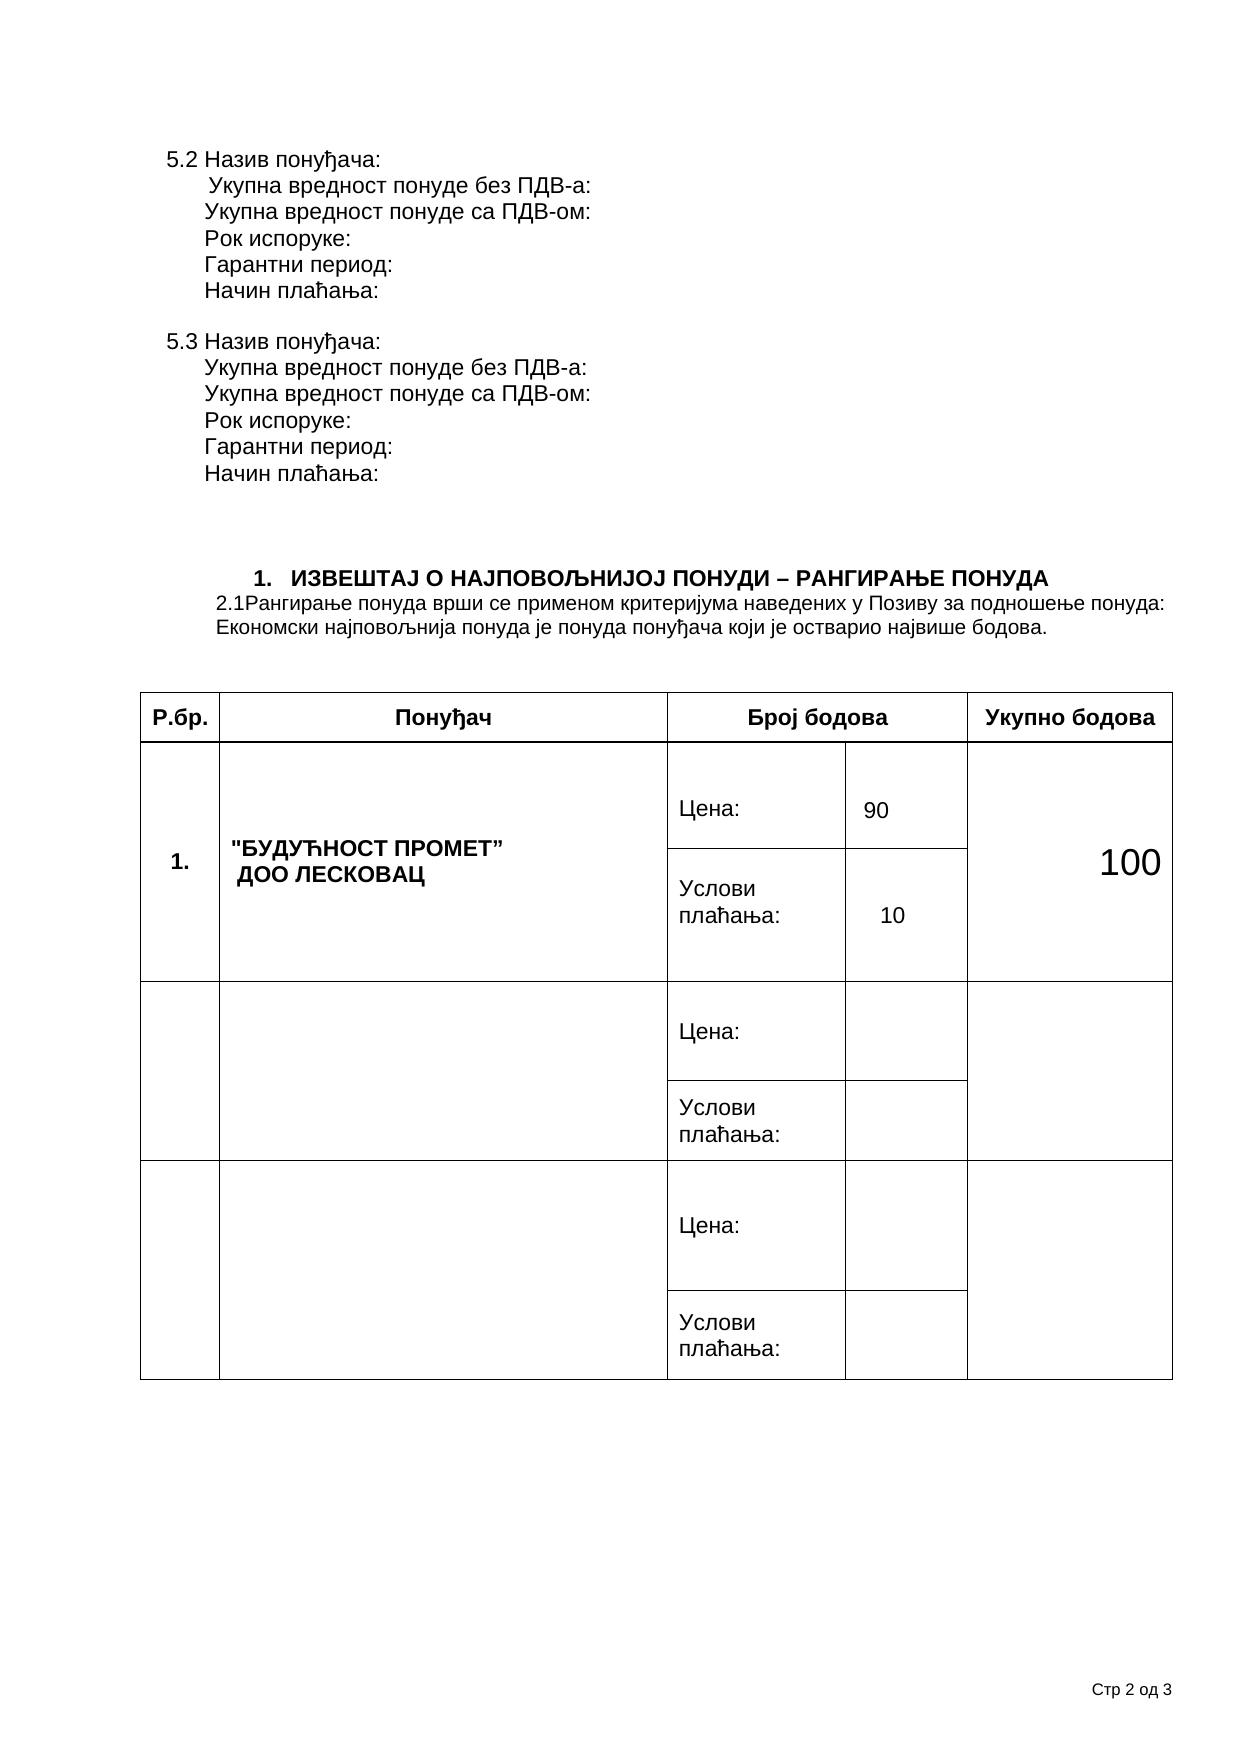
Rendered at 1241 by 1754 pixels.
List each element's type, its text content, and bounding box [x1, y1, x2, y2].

text Начин плаћања: [141, 277, 1172, 304]
table_cell Услови плаћања: [668, 1081, 845, 1160]
table_header Р.бр. [141, 693, 219, 741]
text Гарантни период: [141, 251, 1172, 277]
text Укупна вредност понуде без ПДВ-а: [141, 354, 1172, 380]
table_cell [141, 1161, 219, 1379]
table_cell 10 [846, 849, 967, 981]
text Укупна вредност понуде без ПДВ-а: [141, 172, 1172, 198]
text 5.3 Назив понуђача: [141, 328, 1172, 354]
table_cell [846, 1291, 967, 1379]
table_cell Цена: [668, 982, 845, 1080]
table_cell [220, 1161, 667, 1379]
text Гарантни период: [141, 433, 1172, 459]
table_header Број бодова [668, 693, 967, 741]
list Економски најповољнија понуда је понуда понуђача који је остварио највише бодова. [216, 615, 1172, 639]
text Укупна вредност понуде са ПДВ-ом: [141, 380, 1172, 407]
text Начин плаћања: [141, 459, 1172, 486]
table_cell [968, 982, 1172, 1160]
table_cell 1. [141, 743, 219, 981]
table_cell 90 [846, 743, 967, 848]
table_cell Услови плаћања: [668, 849, 845, 981]
text Рок испоруке: [141, 407, 1172, 433]
table_cell [846, 1081, 967, 1160]
table_cell Цена: [668, 1161, 845, 1290]
table_cell [968, 1161, 1172, 1379]
table_cell [220, 982, 667, 1160]
text Укупна вредност понуде са ПДВ-ом: [141, 198, 1172, 225]
table_cell 100 [968, 743, 1172, 981]
list 2.1Рангирање понуда врши се применом критеријума наведених у Позиву за подношење понуда: [216, 591, 1172, 615]
text Рок испоруке: [141, 225, 1172, 251]
text 5.2 Назив понуђача: [141, 146, 1172, 172]
table_cell Услови плаћања: [668, 1291, 845, 1379]
table_cell [846, 982, 967, 1080]
table_cell Цена: [668, 743, 845, 848]
table_header Понуђач [220, 693, 667, 741]
table_cell [141, 982, 219, 1160]
table_header Укупно бодова [968, 693, 1172, 741]
table_cell [846, 1161, 967, 1290]
table_cell "БУДУЋНОСТ ПРОМЕТ” ДОО ЛЕСКОВАЦ [220, 743, 667, 981]
list ИЗВЕШТАЈ О НАЈПОВОЉНИЈОЈ ПОНУДИ – РАНГИРАЊЕ ПОНУДА [253, 565, 1172, 591]
